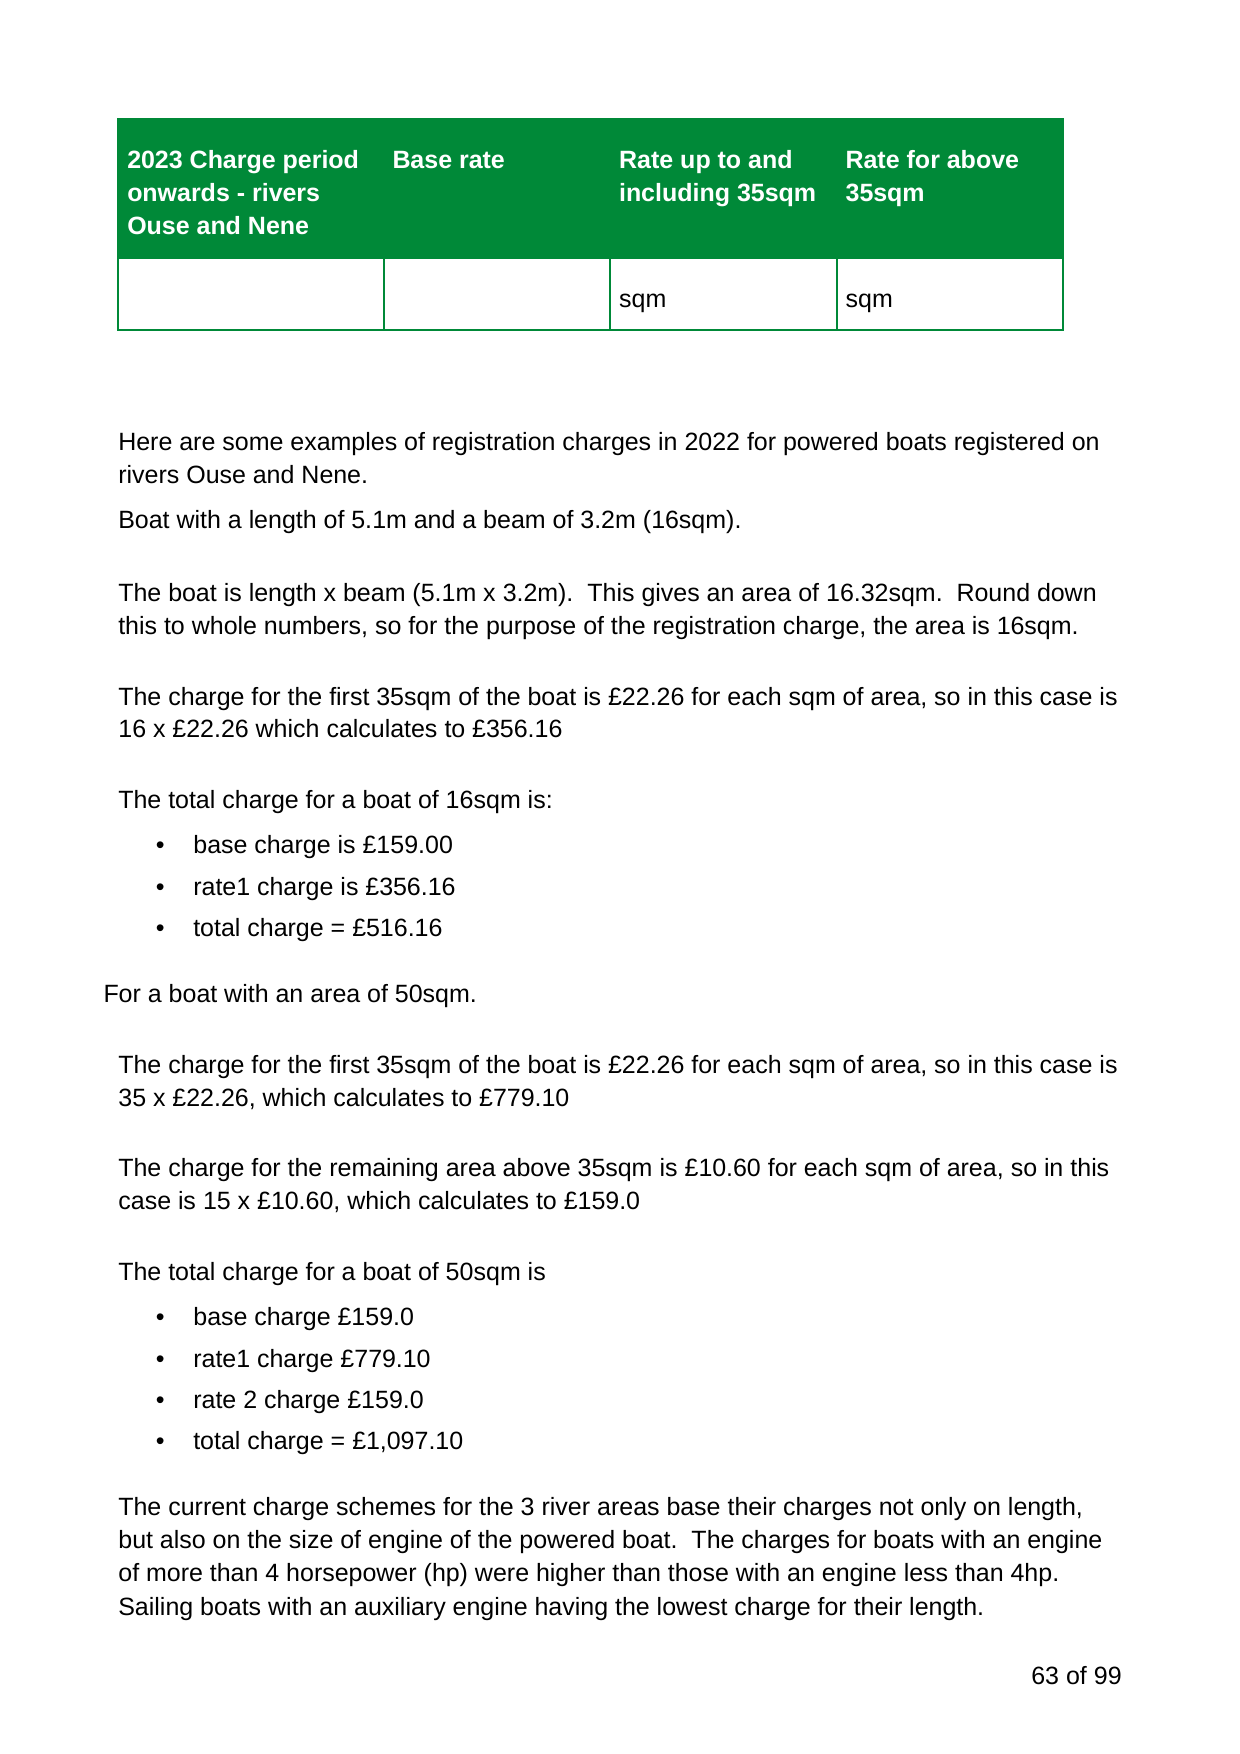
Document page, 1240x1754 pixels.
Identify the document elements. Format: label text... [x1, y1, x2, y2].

text The charge for the remaining area above 35sqm is £10.60 for each sqm of area, so in this case is 15 x £10.60, which calculates to £159.0 [118, 1153, 1121, 1215]
list rate 2 charge £159.0 [156, 1385, 1121, 1414]
table_cell sqm [838, 259, 1062, 329]
text The total charge for a boat of 16sqm is: [118, 785, 1121, 814]
table_header Base rate [385, 120, 609, 257]
table_cell [119, 259, 383, 329]
table_cell sqm [611, 259, 836, 329]
table_cell [385, 259, 609, 329]
text The current charge schemes for the 3 river areas base their charges not only on length, but also on the size of engine of the powered boat. The charges for boats with an engine of more than 4 horsepower (hp) were higher than those with an engine less than 4hp. Sailing boats with an auxiliary engine having the lowest charge for their length. [118, 1492, 1121, 1620]
text Here are some examples of registration charges in 2022 for powered boats registered on rivers Ouse and Nene. [118, 427, 1121, 489]
list rate1 charge £779.10 [156, 1344, 1121, 1372]
table_header 2023 Charge period onwards - rivers Ouse and Nene [119, 120, 383, 257]
table_header Rate for above 35sqm [838, 120, 1062, 257]
list rate1 charge is £356.16 [156, 872, 1121, 901]
list total charge = £1,097.10 [156, 1426, 1121, 1455]
list base charge is £159.00 [156, 831, 1121, 859]
list base charge £159.0 [156, 1302, 1121, 1331]
text The charge for the first 35sqm of the boat is £22.26 for each sqm of area, so in this case is 16 x £22.26 which calculates to £356.16 [118, 681, 1121, 743]
table_header Rate up to and including 35sqm [611, 120, 836, 257]
text The charge for the first 35sqm of the boat is £22.26 for each sqm of area, so in this case is 35 x £22.26, which calculates to £779.10 [118, 1050, 1121, 1112]
text The total charge for a boat of 50sqm is [118, 1257, 1121, 1286]
list total charge = £516.16 [156, 913, 1121, 942]
text For a boat with an area of 50sqm. [103, 979, 1121, 1008]
text The boat is length x beam (5.1m x 3.2m). This gives an area of 16.32sqm. Round down this to whole numbers, so for the purpose of the registration charge, the area is 16sqm. [118, 578, 1121, 640]
text Boat with a length of 5.1m and a beam of 3.2m (16sqm). [118, 506, 1121, 534]
